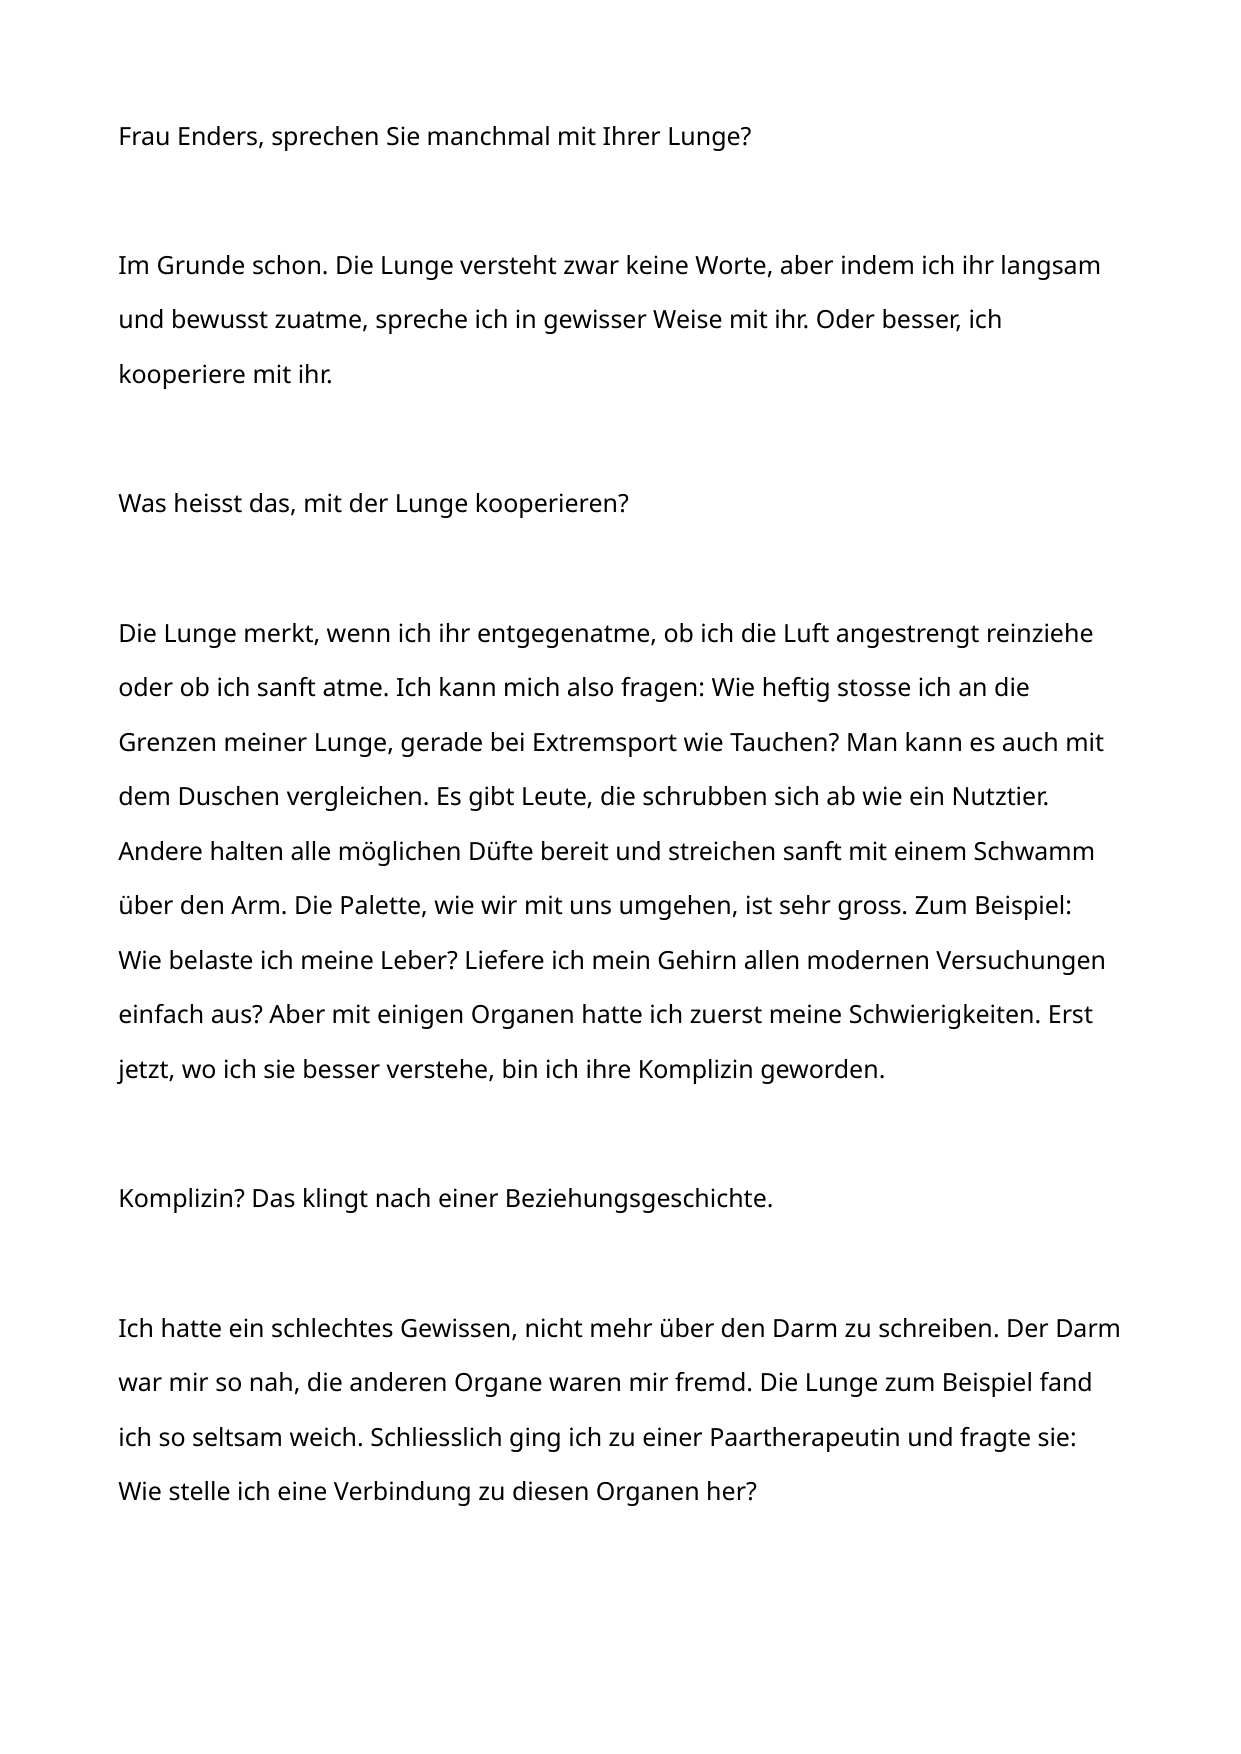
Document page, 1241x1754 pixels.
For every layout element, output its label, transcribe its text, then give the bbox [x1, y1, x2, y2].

text Frau Enders, sprechen Sie manchmal mit Ihrer Lunge? [118, 118, 1122, 152]
text Ich hatte ein schlechtes Gewissen, nicht mehr über den Darm zu schreiben. Der Darm war mir so nah, die anderen Organe waren mir fremd. Die Lunge zum Beispiel fand ich so seltsam weich. Schliesslich ging ich zu einer Paartherapeutin und fragte sie: Wie stelle ich eine Verbindung zu diesen Organen her? [118, 1310, 1122, 1508]
text Im Grunde schon. Die Lunge versteht zwar keine Worte, aber indem ich ihr langsam und bewusst zuatme, spreche ich in gewisser Weise mit ihr. Oder besser, ich kooperiere mit ihr. [118, 248, 1122, 391]
text Was heisst das, mit der Lunge kooperieren? [118, 486, 1122, 520]
text Komplizin? Das klingt nach einer Beziehungsgeschichte. [118, 1181, 1122, 1215]
text Die Lunge merkt, wenn ich ihr entgegenatme, ob ich die Luft angestrengt reinziehe oder ob ich sanft atme. Ich kann mich also fragen: Wie heftig stosse ich an die Grenzen meiner Lunge, gerade bei Extremsport wie Tauchen? Man kann es auch mit dem Duschen vergleichen. Es gibt Leute, die schrubben sich ab wie ein Nutztier. Andere halten alle möglichen Düfte bereit und streichen sanft mit einem Schwamm über den Arm. Die Palette, wie wir mit uns umgehen, ist sehr gross. Zum Beispiel: Wie belaste ich meine Leber? Liefere ich mein Gehirn allen modernen Versuchungen einfach aus? Aber mit einigen Organen hatte ich zuerst meine Schwierigkeiten. Erst jetzt, wo ich sie besser verstehe, bin ich ihre Komplizin geworden. [118, 616, 1122, 1085]
